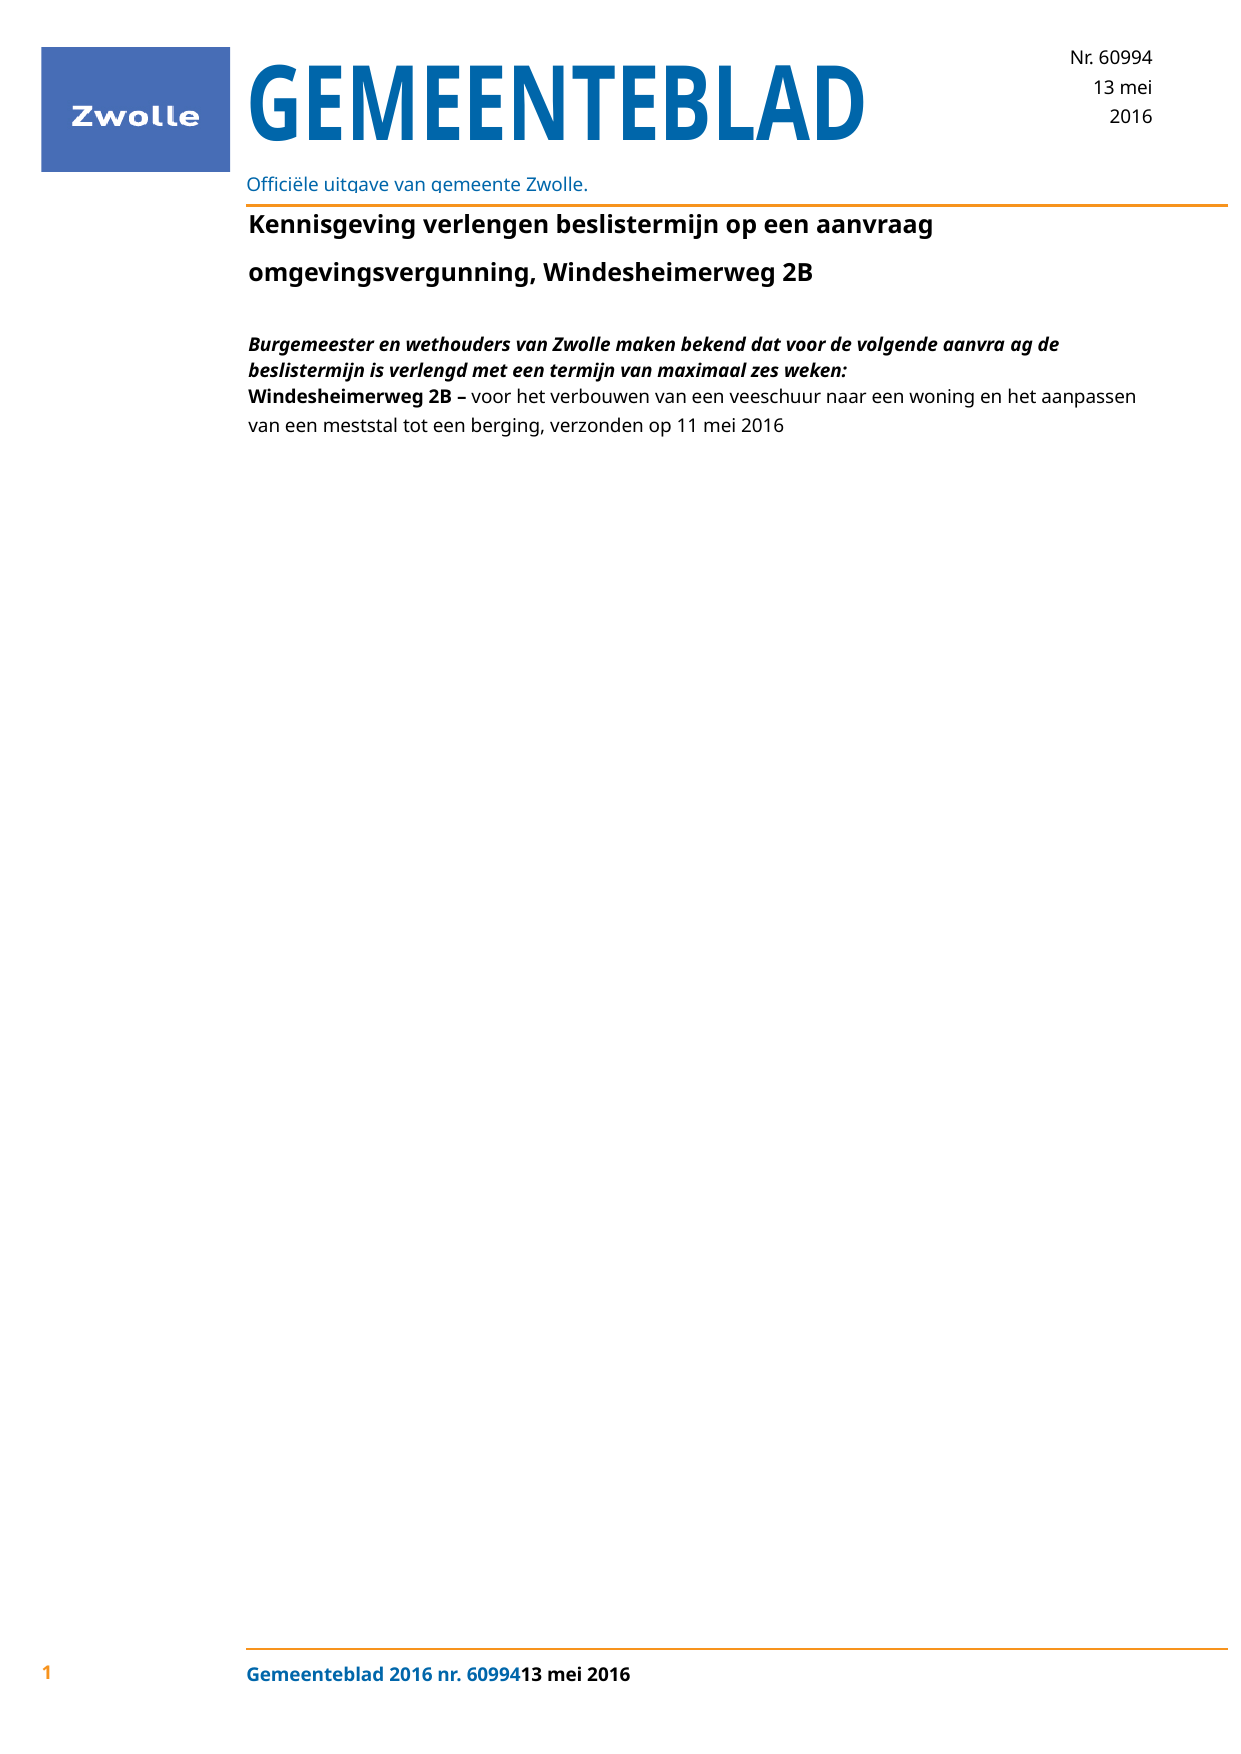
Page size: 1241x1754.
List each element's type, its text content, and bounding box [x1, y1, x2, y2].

text Windesheimerweg 2B – voor het verbouwen van een veeschuur naar een woning en het aanpassen van een meststal tot een berging, verzonden op 11 mei 2016 [248, 383, 1152, 438]
text Kennisgeving verlengen beslistermijn op een aanvraag omgevingsvergunning, Windesheimerweg 2B [248, 207, 1152, 288]
picture [41, 47, 231, 172]
text Burgemeester en wethouders van Zwolle maken bekend dat voor de volgende aanvra ag de beslistermijn is verlengd met een termijn van maximaal zes weken: [248, 331, 1152, 383]
